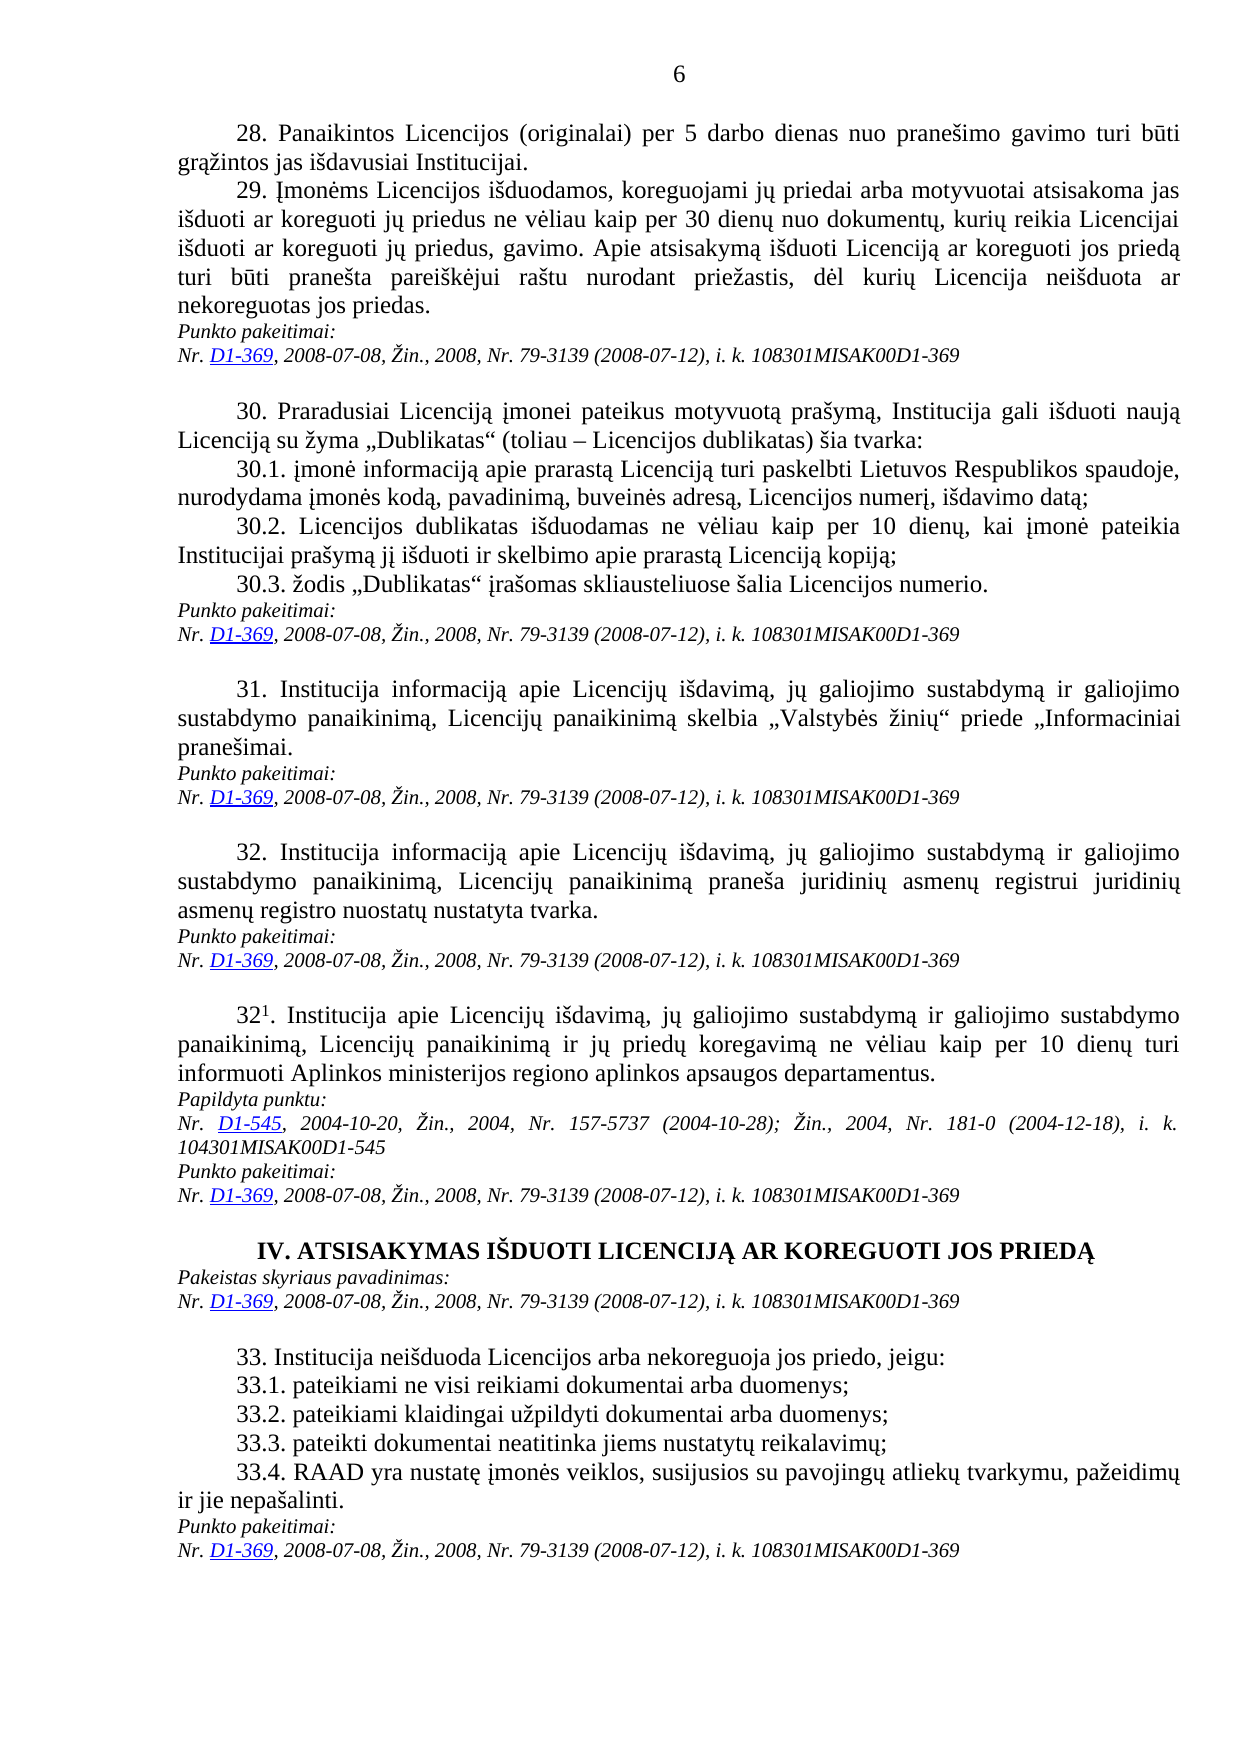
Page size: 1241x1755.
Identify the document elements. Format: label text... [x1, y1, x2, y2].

text Nr. D1-369, 2008-07-08, Žin., 2008, Nr. 79-3139 (2008-07-12), i. k. 108301MISAK00D1-369 [177, 1289, 1181, 1313]
text 33.2. pateikiami klaidingai užpildyti dokumentai arba duomenys; [177, 1399, 1181, 1428]
text Punkto pakeitimai: [177, 597, 1181, 622]
text 30.1. įmonė informaciją apie prarastą Licenciją turi paskelbti Lietuvos Respublikos spaudoje, nurodydama įmonės kodą, pavadinimą, buveinės adresą, Licencijos numerį, išdavimo datą; [177, 454, 1181, 511]
text Papildyta punktu: [177, 1087, 1181, 1111]
text Nr. D1-369, 2008-07-08, Žin., 2008, Nr. 79-3139 (2008-07-12), i. k. 108301MISAK00D1-369 [177, 622, 1181, 646]
text 30.3. žodis „Dublikatas“ įrašomas skliausteliuose šalia Licencijos numerio. [177, 569, 1181, 597]
text Nr. D1-369, 2008-07-08, Žin., 2008, Nr. 79-3139 (2008-07-12), i. k. 108301MISAK00D1-369 [177, 1538, 1181, 1562]
text 321. Institucija apie Licencijų išdavimą, jų galiojimo sustabdymą ir galiojimo sustabdymo panaikinimą, Licencijų panaikinimą ir jų priedų koregavimą ne vėliau kaip per 10 dienų turi informuoti Aplinkos ministerijos regiono aplinkos apsaugos departamentus. [177, 1001, 1181, 1087]
text 28. Panaikintos Licencijos (originalai) per 5 darbo dienas nuo pranešimo gavimo turi būti grąžintos jas išdavusiai Institucijai. [177, 118, 1181, 176]
text Punkto pakeitimai: [177, 1514, 1181, 1538]
text 29. Įmonėms Licencijos išduodamos, koreguojami jų priedai arba motyvuotai atsisakoma jas išduoti ar koreguoti jų priedus ne vėliau kaip per 30 dienų nuo dokumentų, kurių reikia Licencijai išduoti ar koreguoti jų priedus, gavimo. Apie atsisakymą išduoti Licenciją ar koreguoti jos priedą turi būti pranešta pareiškėjui raštu nurodant priežastis, dėl kurių Licencija neišduota ar nekoreguotas jos priedas. [177, 176, 1181, 319]
text Nr. D1-369, 2008-07-08, Žin., 2008, Nr. 79-3139 (2008-07-12), i. k. 108301MISAK00D1-369 [177, 343, 1181, 367]
text 30.2. Licencijos dublikatas išduodamas ne vėliau kaip per 10 dienų, kai įmonė pateikia Institucijai prašymą jį išduoti ir skelbimo apie prarastą Licenciją kopiją; [177, 511, 1181, 569]
text 33.3. pateikti dokumentai neatitinka jiems nustatytų reikalavimų; [177, 1428, 1181, 1457]
text 31. Institucija informaciją apie Licencijų išdavimą, jų galiojimo sustabdymą ir galiojimo sustabdymo panaikinimą, Licencijų panaikinimą skelbia „Valstybės žinių“ priede „Informaciniai pranešimai. [177, 674, 1181, 761]
text IV. ATSISAKYMAS IŠDUOTI LICENCIJĄ AR KOREGUOTI JOS PRIEDĄ [177, 1236, 1181, 1265]
text Punkto pakeitimai: [177, 319, 1181, 343]
text Punkto pakeitimai: [177, 1159, 1181, 1183]
text 32. Institucija informaciją apie Licencijų išdavimą, jų galiojimo sustabdymą ir galiojimo sustabdymo panaikinimą, Licencijų panaikinimą praneša juridinių asmenų registrui juridinių asmenų registro nuostatų nustatyta tvarka. [177, 837, 1181, 924]
text 30. Praradusiai Licenciją įmonei pateikus motyvuotą prašymą, Institucija gali išduoti naują Licenciją su žyma „Dublikatas“ (toliau – Licencijos dublikatas) šia tvarka: [177, 396, 1181, 454]
text 33.1. pateikiami ne visi reikiami dokumentai arba duomenys; [177, 1370, 1181, 1399]
text Nr. D1-369, 2008-07-08, Žin., 2008, Nr. 79-3139 (2008-07-12), i. k. 108301MISAK00D1-369 [177, 948, 1181, 972]
text Punkto pakeitimai: [177, 924, 1181, 948]
text Nr. D1-545, 2004-10-20, Žin., 2004, Nr. 157-5737 (2004-10-28); Žin., 2004, Nr. 181-0 (2004-12-18), i. k. 104301MISAK00D1-545 [177, 1111, 1181, 1159]
text Pakeistas skyriaus pavadinimas: [177, 1265, 1181, 1289]
text Nr. D1-369, 2008-07-08, Žin., 2008, Nr. 79-3139 (2008-07-12), i. k. 108301MISAK00D1-369 [177, 785, 1181, 809]
text Nr. D1-369, 2008-07-08, Žin., 2008, Nr. 79-3139 (2008-07-12), i. k. 108301MISAK00D1-369 [177, 1183, 1181, 1207]
text Punkto pakeitimai: [177, 761, 1181, 785]
text 33. Institucija neišduoda Licencijos arba nekoreguoja jos priedo, jeigu: [177, 1342, 1181, 1370]
text 33.4. RAAD yra nustatę įmonės veiklos, susijusios su pavojingų atliekų tvarkymu, pažeidimų ir jie nepašalinti. [177, 1457, 1181, 1514]
